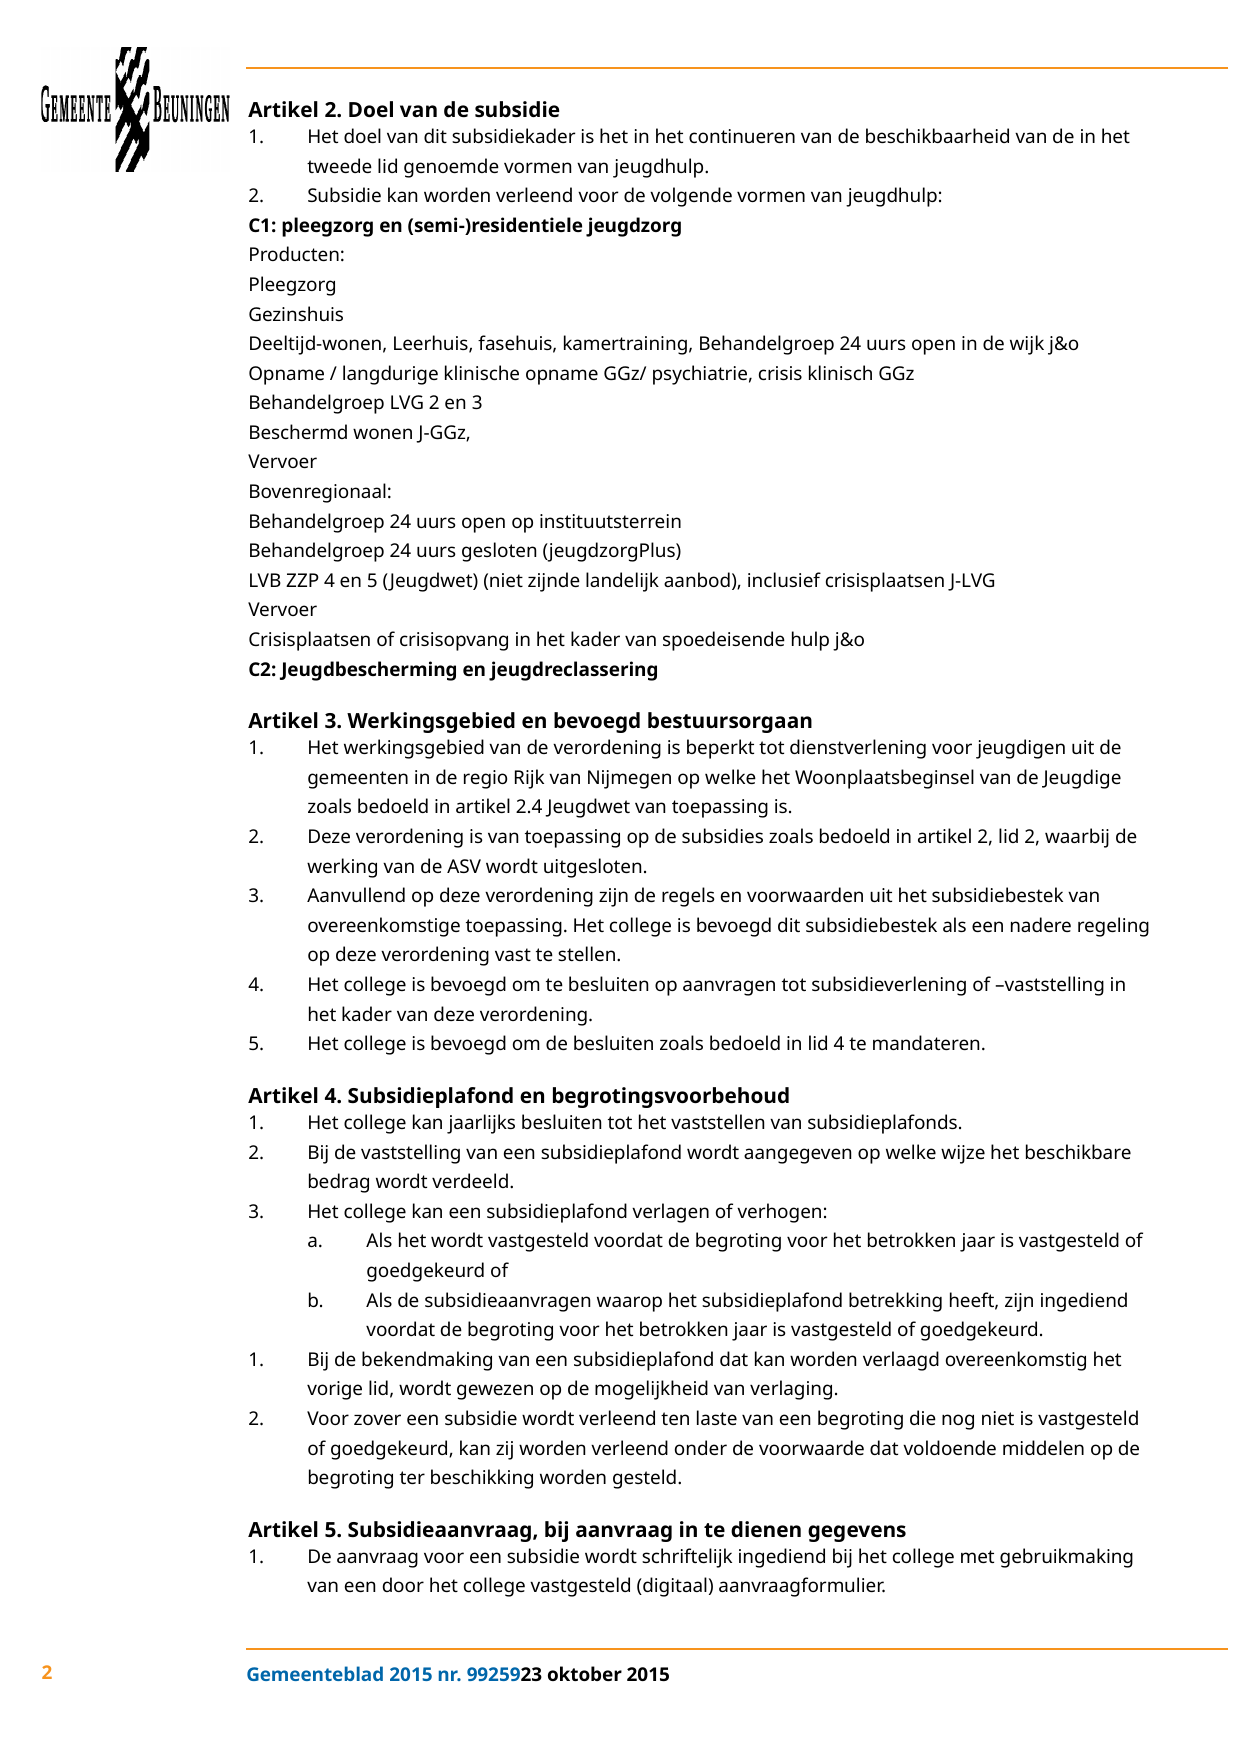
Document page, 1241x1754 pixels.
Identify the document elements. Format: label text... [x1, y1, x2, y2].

text Gezinshuis [248, 301, 1152, 326]
list Deze verordening is van toepassing op de subsidies zoals bedoeld in artikel 2, lid 2, waarbij de werking van de ASV wordt uitgesloten. [248, 823, 1152, 879]
picture [41, 47, 231, 172]
text Crisisplaatsen of crisisopvang in het kader van spoedeisende hulp j&o [248, 626, 1152, 652]
list Aanvullend op deze verordening zijn de regels en voorwaarden uit het subsidiebestek van overeenkomstige toepassing. Het college is bevoegd dit subsidiebestek als een nadere regeling op deze verordening vast te stellen. [248, 882, 1152, 967]
text Producten: [248, 242, 1152, 267]
text Beschermd wonen J-GGz, [248, 419, 1152, 445]
list Subsidie kan worden verleend voor de volgende vormen van jeugdhulp: [248, 182, 1152, 208]
text LVB ZZP 4 en 5 (Jeugdwet) (niet zijnde landelijk aanbod), inclusief crisisplaatsen J-LVG [248, 567, 1152, 593]
list Voor zover een subsidie wordt verleend ten laste van een begroting die nog niet is vastgesteld of goedgekeurd, kan zij worden verleend onder de voorwaarde dat voldoende middelen op de begroting ter beschikking worden gesteld. [248, 1405, 1152, 1490]
list Als het wordt vastgesteld voordat de begroting voor het betrokken jaar is vastgesteld of goedgekeurd of [307, 1228, 1152, 1283]
text C2: Jeugdbescherming en jeugdreclassering [248, 656, 1152, 681]
text Artikel 4. Subsidieplafond en begrotingsvoorbehoud [248, 1081, 1152, 1109]
text Behandelgroep LVG 2 en 3 [248, 389, 1152, 415]
list Als de subsidieaanvragen waarop het subsidieplafond betrekking heeft, zijn ingediend voordat de begroting voor het betrokken jaar is vastgesteld of goedgekeurd. [307, 1287, 1152, 1342]
text Behandelgroep 24 uurs open op instituutsterrein [248, 508, 1152, 533]
text Vervoer [248, 449, 1152, 474]
text Artikel 2. Doel van de subsidie [248, 95, 1152, 123]
text C1: pleegzorg en (semi-)residentiele jeugdzorg [248, 212, 1152, 238]
list Het college is bevoegd om te besluiten op aanvragen tot subsidieverlening of –vaststelling in het kader van deze verordening. [248, 971, 1152, 1027]
text Vervoer [248, 597, 1152, 622]
text Artikel 5. Subsidieaanvraag, bij aanvraag in te dienen gegevens [248, 1515, 1152, 1543]
list Bij de vaststelling van een subsidieplafond wordt aangegeven op welke wijze het beschikbare bedrag wordt verdeeld. [248, 1139, 1152, 1194]
text Artikel 3. Werkingsgebied en bevoegd bestuursorgaan [248, 706, 1152, 734]
text Opname / langdurige klinische opname GGz/ psychiatrie, crisis klinisch GGz [248, 360, 1152, 386]
list De aanvraag voor een subsidie wordt schriftelijk ingediend bij het college met gebruikmaking van een door het college vastgesteld (digitaal) aanvraagformulier. [248, 1543, 1152, 1598]
text Bovenregionaal: [248, 478, 1152, 504]
text Deeltijd-wonen, Leerhuis, fasehuis, kamertraining, Behandelgroep 24 uurs open in de wijk j&o [248, 330, 1152, 356]
list Het college kan een subsidieplafond verlagen of verhogen: [248, 1198, 1152, 1224]
list Het college kan jaarlijks besluiten tot het vaststellen van subsidieplafonds. [248, 1109, 1152, 1135]
text Pleegzorg [248, 271, 1152, 297]
list Bij de bekendmaking van een subsidieplafond dat kan worden verlaagd overeenkomstig het vorige lid, wordt gewezen op de mogelijkheid van verlaging. [248, 1346, 1152, 1401]
list Het werkingsgebied van de verordening is beperkt tot dienstverlening voor jeugdigen uit de gemeenten in de regio Rijk van Nijmegen op welke het Woonplaatsbeginsel van de Jeugdige zoals bedoeld in artikel 2.4 Jeugdwet van toepassing is. [248, 734, 1152, 819]
list Het doel van dit subsidiekader is het in het continueren van de beschikbaarheid van de in het tweede lid genoemde vormen van jeugdhulp. [248, 123, 1152, 178]
text Behandelgroep 24 uurs gesloten (jeugdzorgPlus) [248, 537, 1152, 563]
list Het college is bevoegd om de besluiten zoals bedoeld in lid 4 te mandateren. [248, 1030, 1152, 1056]
